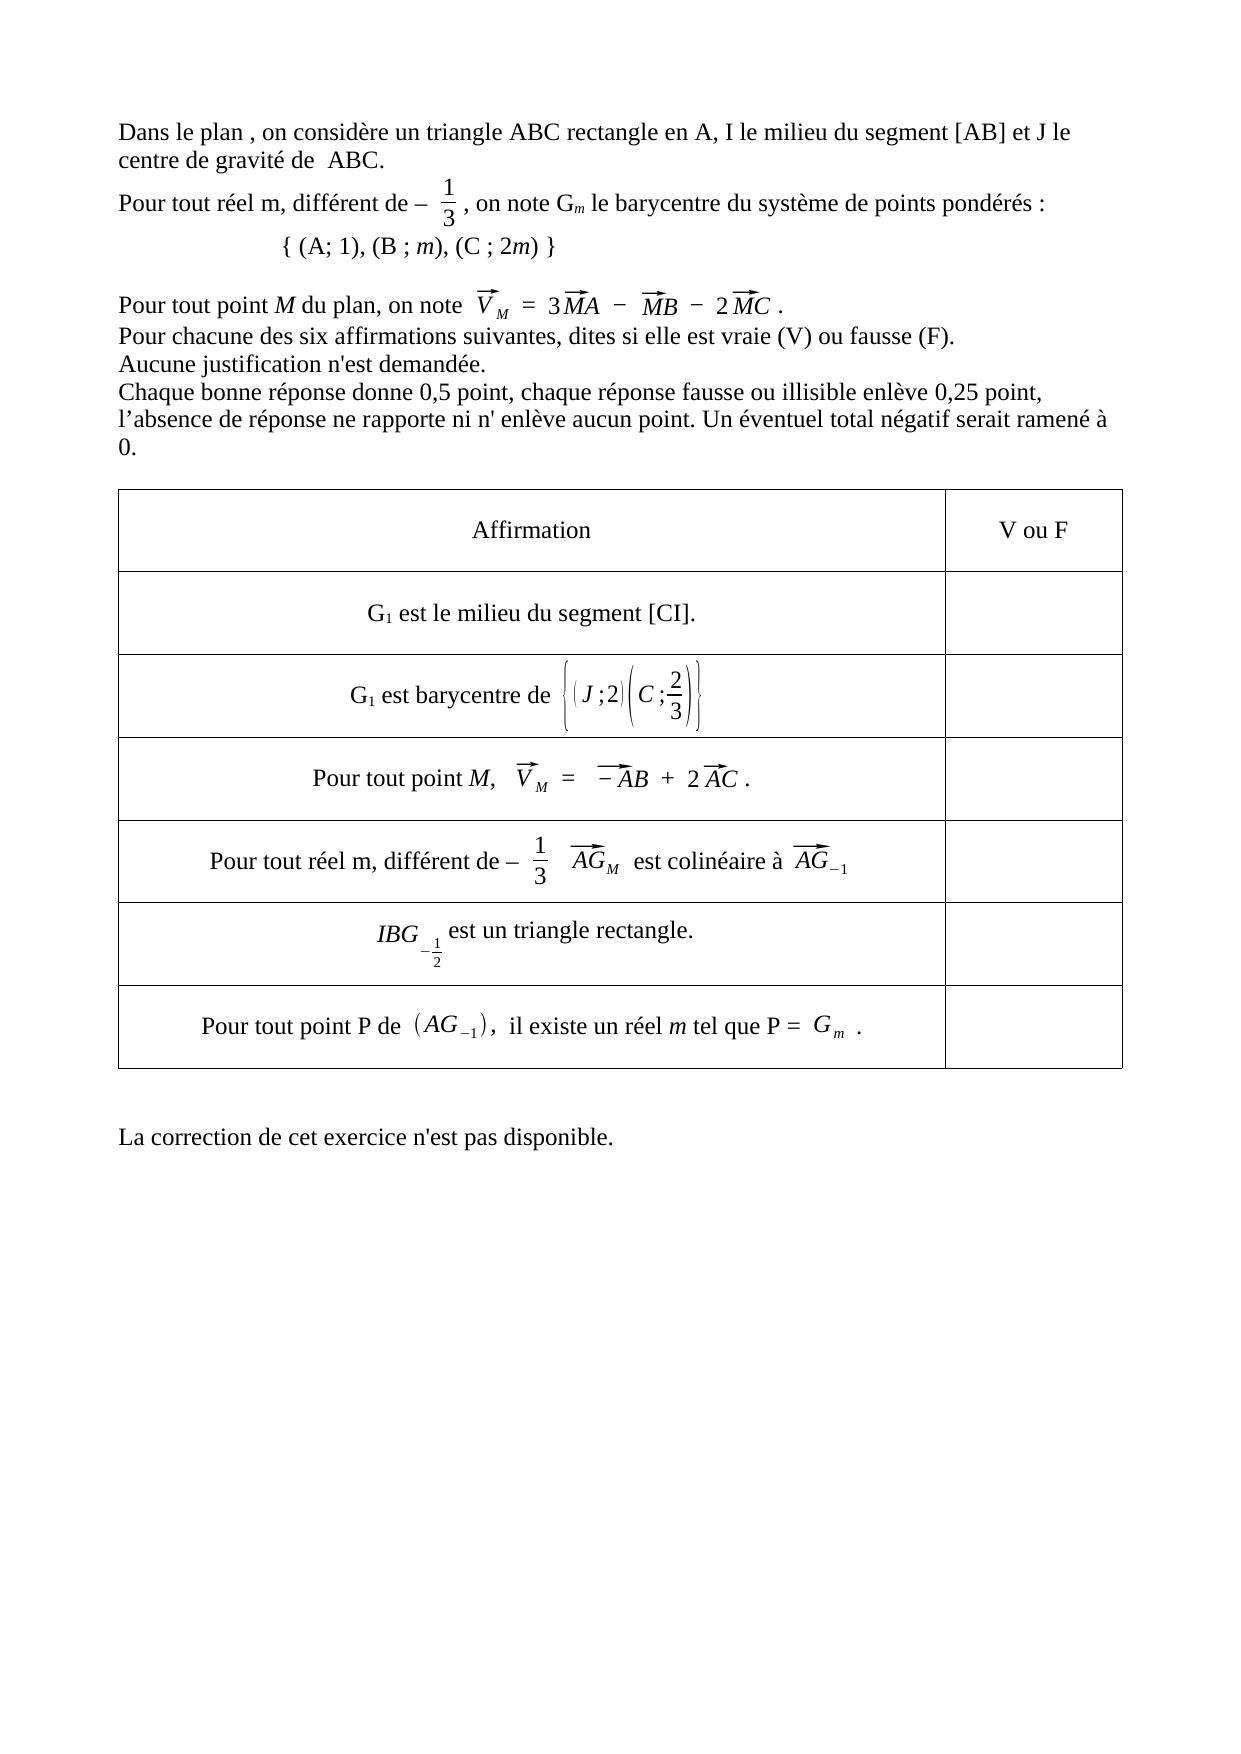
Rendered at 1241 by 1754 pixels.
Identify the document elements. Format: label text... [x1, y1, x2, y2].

table_cell Pour tout point M, = + . [119, 738, 945, 819]
table_cell [946, 903, 1122, 985]
table_cell G1 est le milieu du segment [CI]. [119, 572, 945, 654]
text Dans le plan , on considère un triangle ABC rectangle en A, I le milieu du segment [AB] et J le centre de gravité de ABC. [118, 118, 1122, 173]
table_cell G1 est barycentre de [119, 655, 945, 737]
table_cell [946, 572, 1122, 654]
text La correction de cet exercice n'est pas disponible. [118, 1123, 1122, 1151]
text Pour tout réel m, différent de – , on note Gm le barycentre du système de points pondérés : { (A; 1), (B ; m), (C ; 2m) } [118, 173, 1122, 260]
table_cell Pour tout point P de il existe un réel m tel que P = . [119, 986, 945, 1068]
table_header V ou F [946, 490, 1122, 571]
table_header Affirmation [119, 490, 945, 571]
text Pour chacune des six affirmations suivantes, dites si elle est vraie (V) ou fausse (F). Aucune justification n'est demandée. [118, 322, 1122, 378]
text Chaque bonne réponse donne 0,5 point, chaque réponse fausse ou illisible enlève 0,25 point, l’absence de réponse ne rapporte ni n' enlève aucun point. Un éventuel total négatif serait ramené à 0. [118, 378, 1122, 489]
table_cell [946, 738, 1122, 819]
table_cell Pour tout réel m, différent de – est colinéaire à [119, 821, 945, 902]
table_cell [946, 655, 1122, 737]
table_cell est un triangle rectangle. [119, 903, 945, 985]
table_cell [946, 986, 1122, 1068]
table_cell [946, 821, 1122, 902]
text Pour tout point M du plan, on note = − − . [118, 288, 1122, 322]
